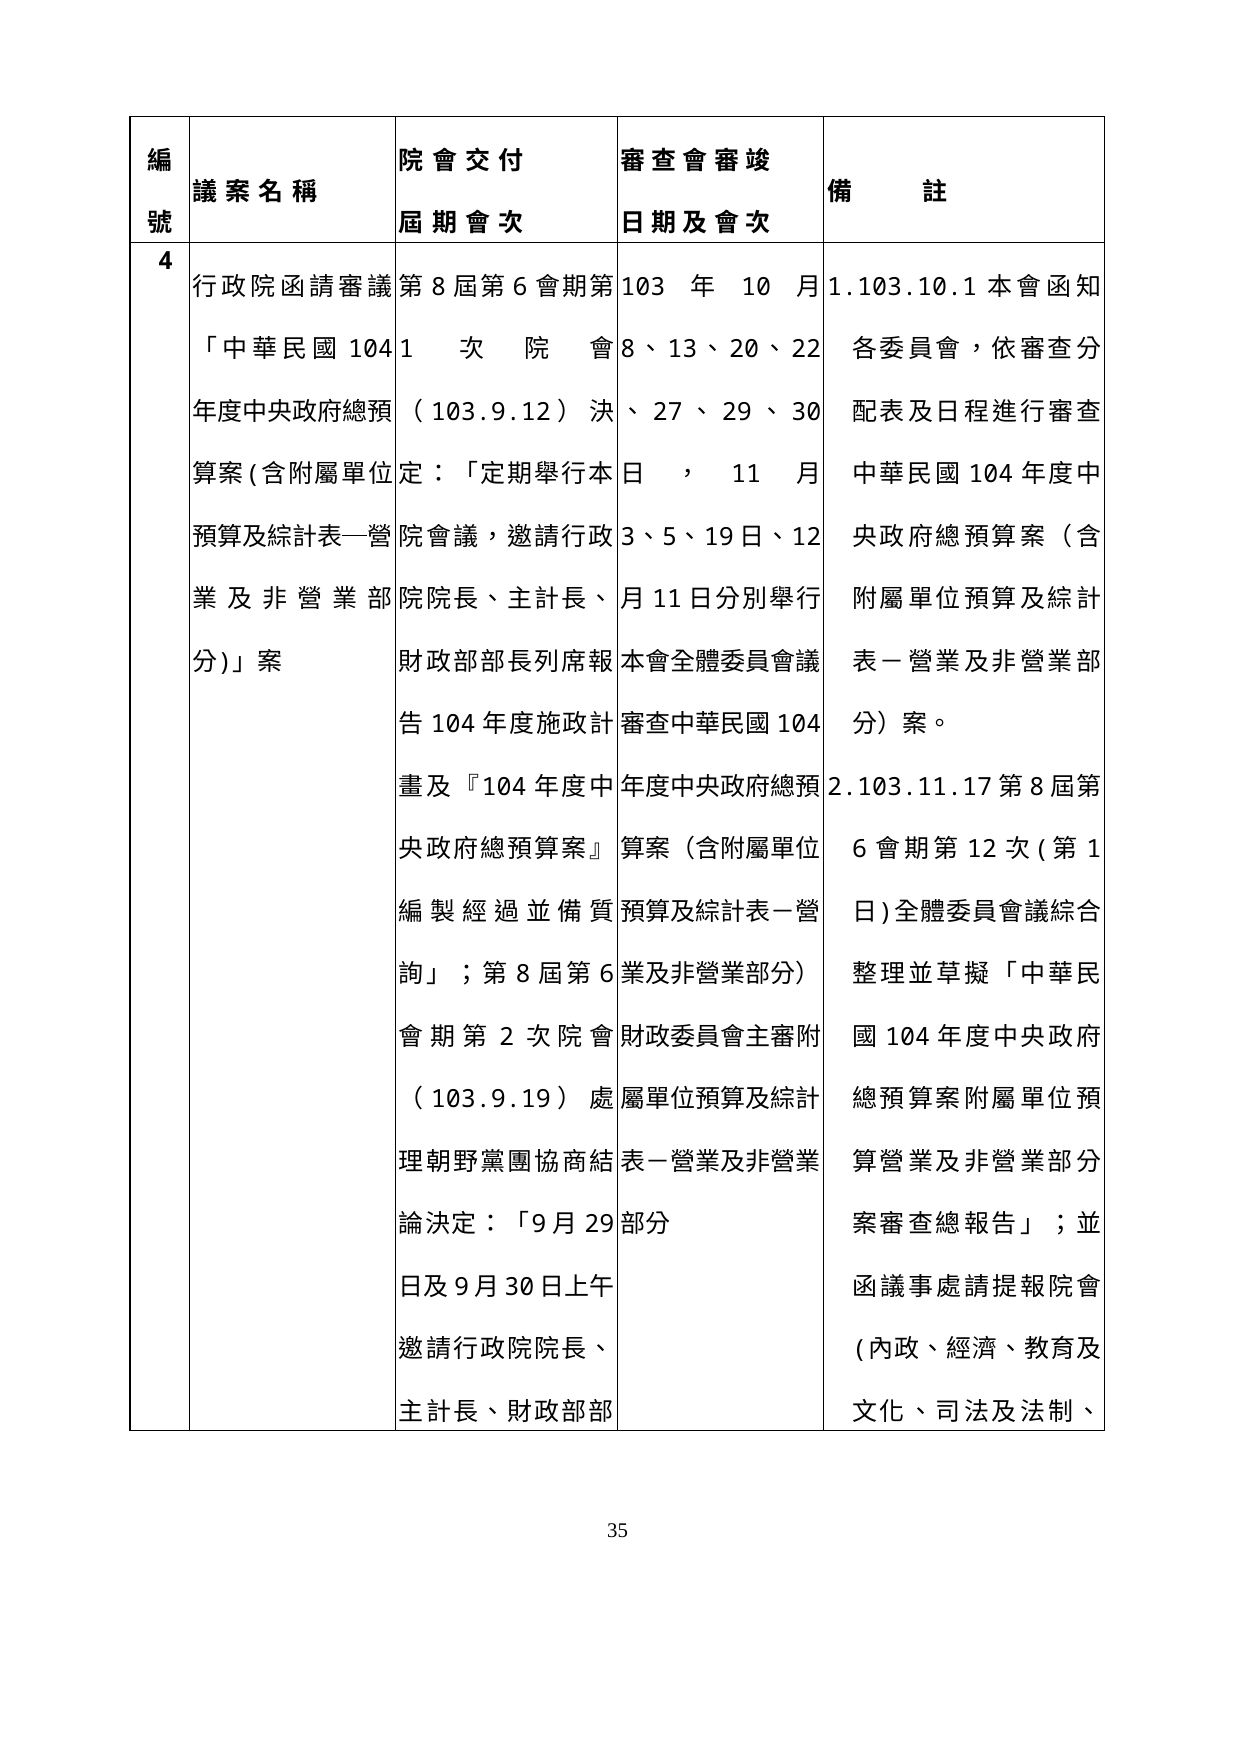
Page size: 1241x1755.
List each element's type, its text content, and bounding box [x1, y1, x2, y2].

table_header 審查會審竣 日期及會次 [618, 117, 823, 242]
table_header 議案名稱 [190, 117, 395, 242]
table_cell 行政院函請審議「中華民國104年度中央政府總預算案(含附屬單位預算及綜計表─營業及非營業部分)」案 [190, 243, 395, 1430]
table_cell 1.103.10.1本會函知各委員會，依審查分配表及日程進行審查中華民國104年度中央政府總預算案（含附屬單位預算及綜計表－營業及非營業部分）案。 2.103.11.17第8屆第6會期第12次(第1日)全體委員會議綜合整理並草擬「中華民國104年度中央政府總預算案附屬單位預算營業及非營業部分案審查總報告」；並函議事處請提報院會(內政、經濟、教育及文化、司法及法制、 [824, 243, 1104, 1430]
table_cell 103年10月8、13、20、22、27、29、30日，11月3、5、19日、12月11日分別舉行本會全體委員會議審查中華民國104年度中央政府總預算案（含附屬單位預算及綜計表－營業及非營業部分）財政委員會主審附屬單位預算及綜計表－營業及非營業部分 [618, 243, 823, 1430]
table_header 編號 [131, 117, 189, 242]
table_cell [131, 243, 189, 1430]
table_header 備 註 [824, 117, 1104, 242]
table_cell 第8屆第6會期第1次院會（103.9.12）決定：「定期舉行本院會議，邀請行政院院長、主計長、財政部部長列席報告104年度施政計畫及『104年度中央政府總預算案』編製經過並備質詢」；第8屆第6會期第2次院會（103.9.19）處理朝野黨團協商結論決定：「9月29日及9月30日上午邀請行政院院長、主計長、財政部部 [396, 243, 617, 1430]
table_header 院會交付 屆期會次 [396, 117, 617, 242]
